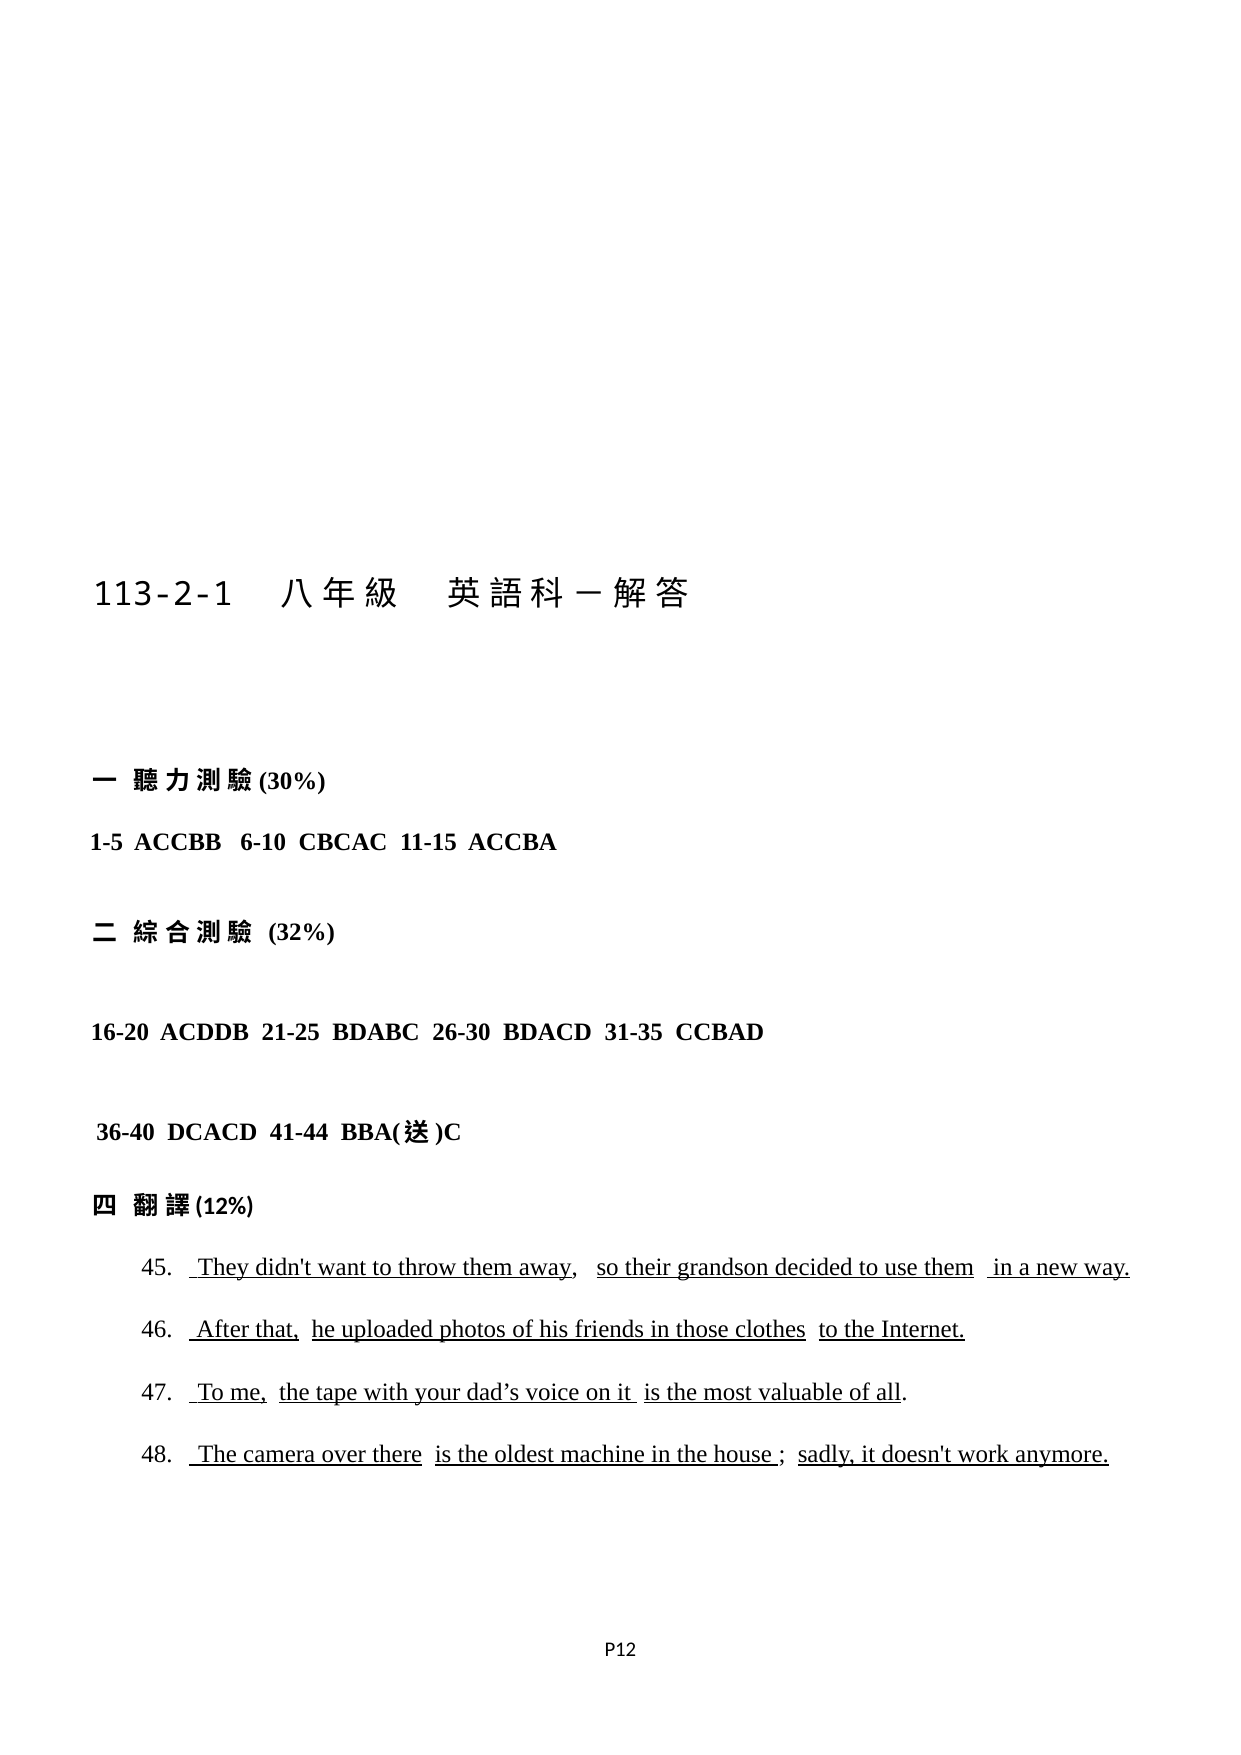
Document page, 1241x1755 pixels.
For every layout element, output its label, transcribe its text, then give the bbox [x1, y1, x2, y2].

list After that, he uploaded photos of his friends in those clothes to the Internet. [139, 1287, 1151, 1350]
text 1-5 ACCBB 6-10 CBCAC 11-15 ACCBA [89, 800, 1151, 862]
text 二 綜合測驗 (32%) [89, 900, 1151, 962]
text 113-2-1 八年級 英語科－解答 [89, 550, 1151, 612]
list They didn't want to throw them away, so their grandson decided to use them in a new way. [139, 1225, 1151, 1287]
list To me, the tape with your dad’s voice on it is the most valuable of all. [139, 1350, 1151, 1412]
text 一 聽力測驗(30%) [89, 737, 1151, 800]
text 四 翻譯(12%) [89, 1162, 1151, 1225]
text 36-40 DCACD 41-44 BBA(送)C [89, 1100, 1151, 1162]
list The camera over there is the oldest machine in the house ; sadly, it doesn't work anymore. [139, 1412, 1151, 1475]
text 16-20 ACDDB 21-25 BDABC 26-30 BDACD 31-35 CCBAD [89, 1000, 1151, 1062]
